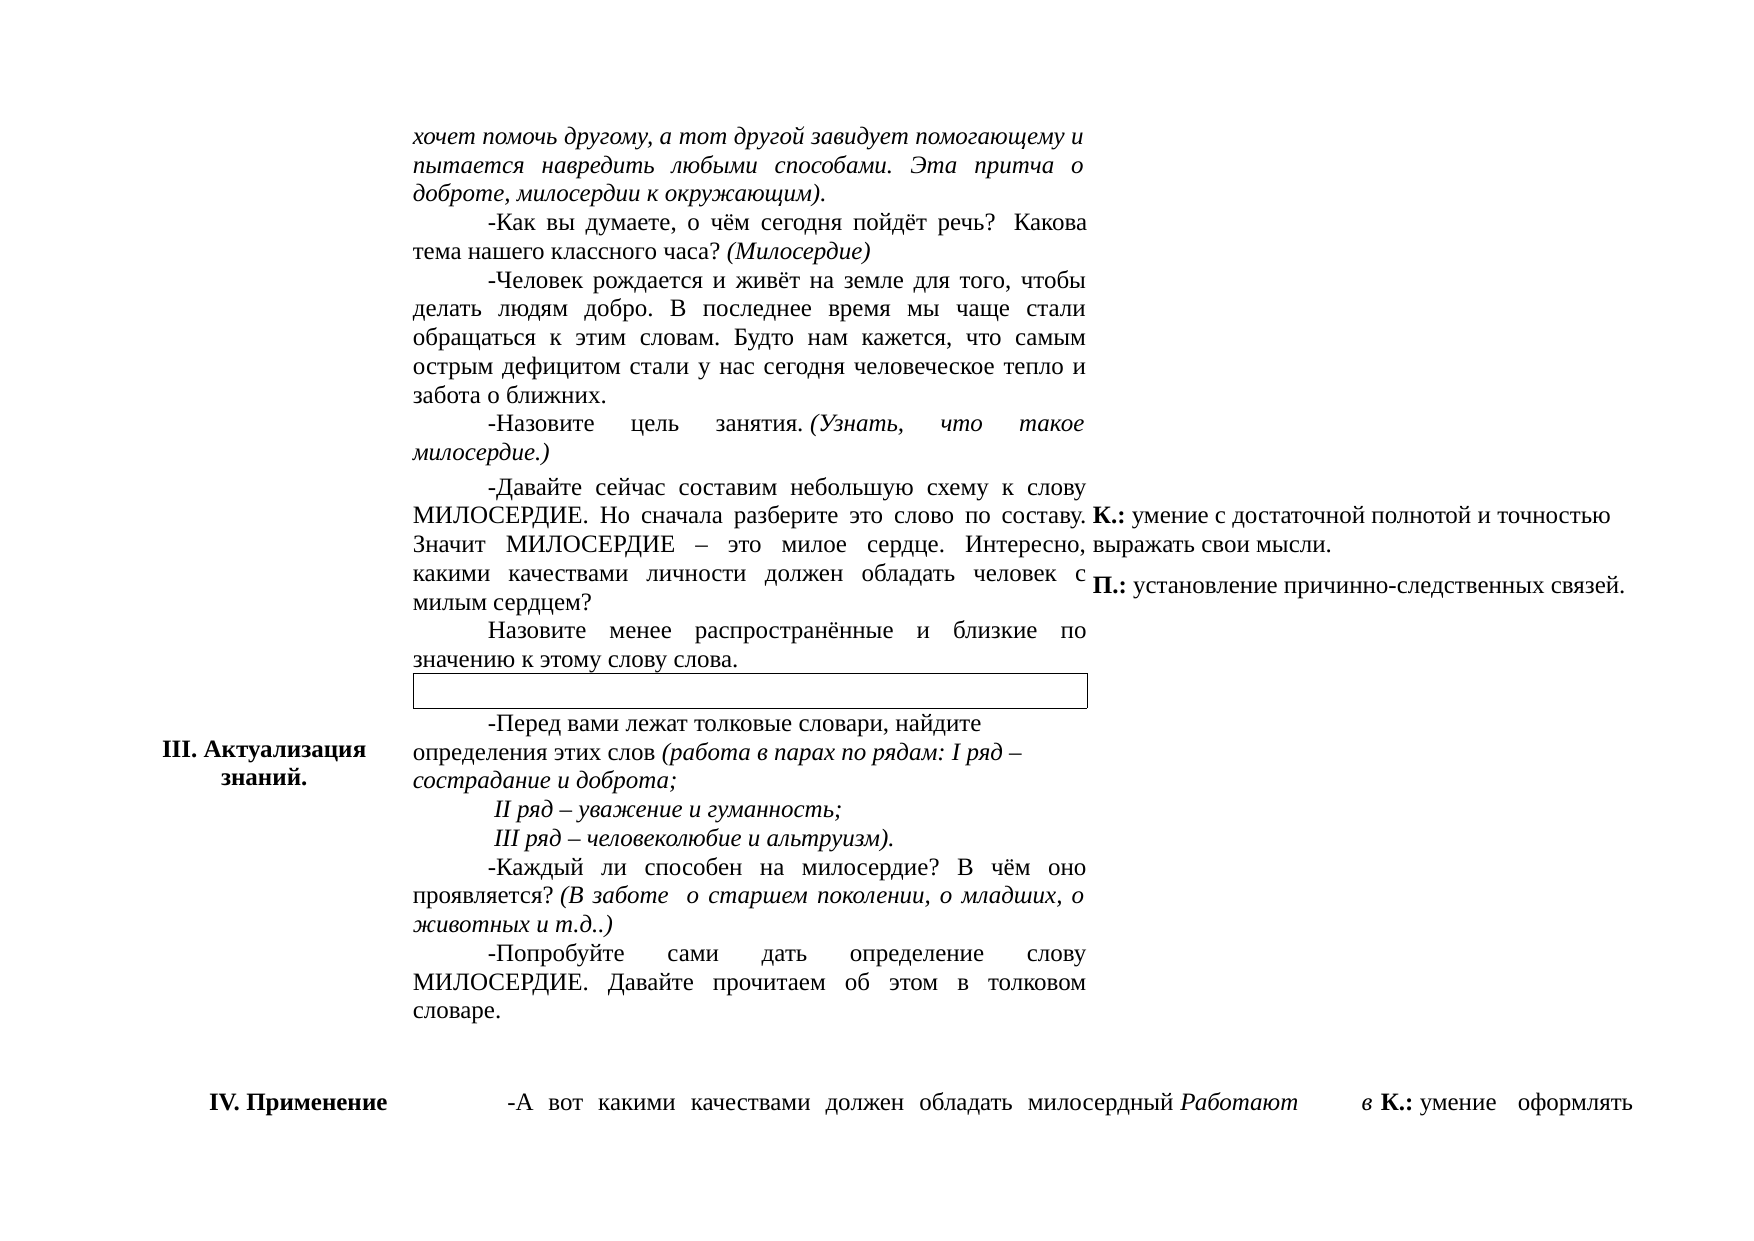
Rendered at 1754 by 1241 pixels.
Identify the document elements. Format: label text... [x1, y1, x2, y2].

table_header [118, 1085, 131, 1119]
table_cell [1313, 118, 1636, 469]
table_header Работают в [1177, 1085, 1378, 1119]
table_header -А вот какими качествами должен обладать милосердный [429, 1085, 1177, 1119]
table_cell [1090, 118, 1313, 469]
table_cell [118, 118, 410, 469]
table_cell III. Актуализация знаний. [118, 469, 410, 1056]
table_cell -Давайте сейчас составим небольшую схему к слову МИЛОСЕРДИЕ. Но сначала разберите это слово по составу. Значит МИЛОСЕРДИЕ – это милое сердце. Интересно, какими качествами личности должен обладать человек с милым сердцем? Назовите менее распространённые и близкие по значению к этому слову слова. -Перед вами лежат толковые словари, найдите определения этих слов (работа в парах по рядам: I ряд – сострадание и доброта; II ряд – уважение и гуманность; III ряд – человеколюбие и альтруизм). -Каждый ли способен на милосердие? В чём оно проявляется? (В заботе о старшем поколении, о младших, о животных и т.д..) -Попробуйте сами дать определение слову МИЛОСЕРДИЕ. Давайте прочитаем об этом в толковом словаре. [410, 469, 1090, 1056]
table_header К.: умение оформлять [1378, 1085, 1636, 1119]
table_cell хочет помочь другому, а тот другой завидует помогающему и пытается навредить любыми способами. Эта притча о доброте, милосердии к окружающим). -Как вы думаете, о чём сегодня пойдёт речь? Какова тема нашего классного часа? (Милосердие) -Человек рождается и живёт на земле для того, чтобы делать людям добро. В последнее время мы чаще стали обращаться к этим словам. Будто нам кажется, что самым острым дефицитом стали у нас сегодня человеческое тепло и забота о ближних. -Назовите цель занятия. (Узнать, что такое милосердие.) [410, 118, 1090, 469]
table_header IV. Применение [131, 1085, 429, 1119]
table_cell К.: умение с достаточной полнотой и точностью выражать свои мысли. П.: установление причинно-следственных связей. [1090, 469, 1636, 1056]
